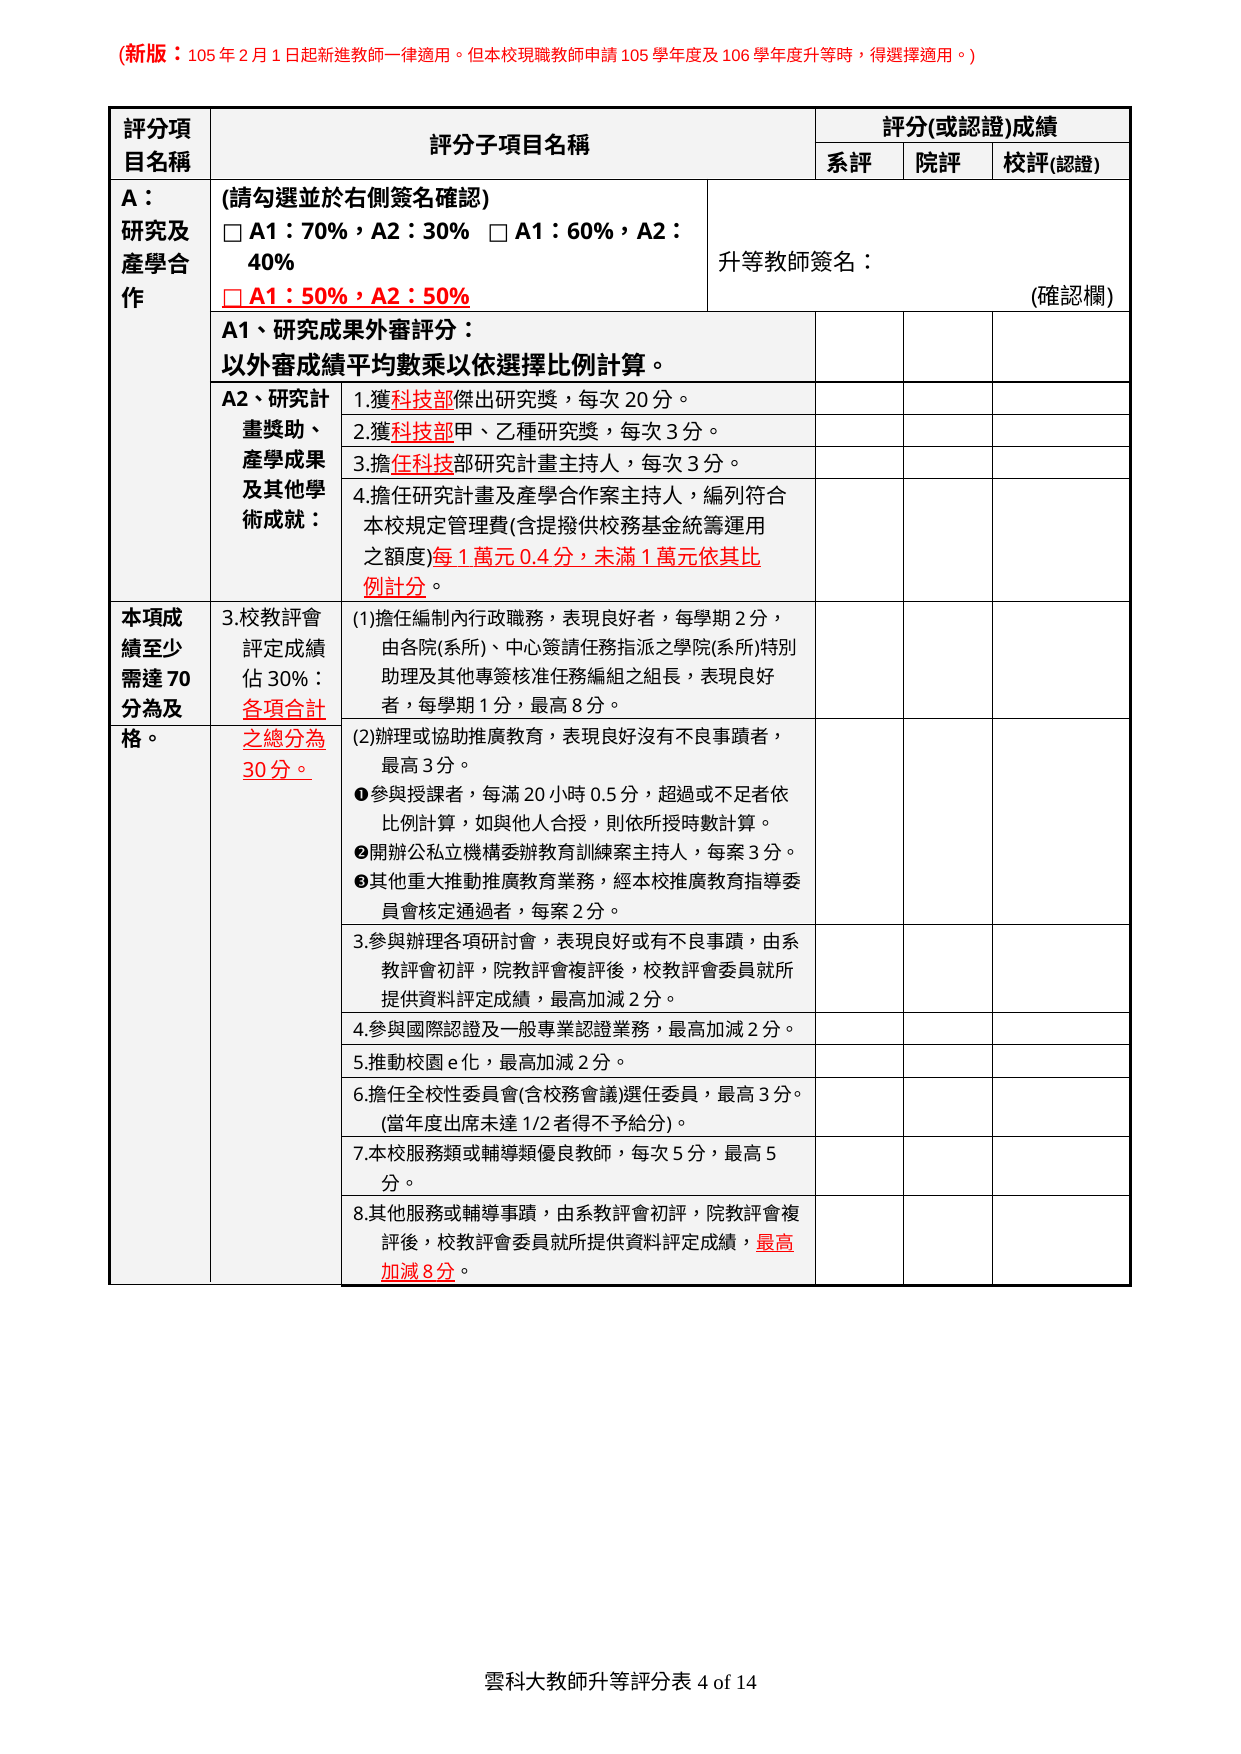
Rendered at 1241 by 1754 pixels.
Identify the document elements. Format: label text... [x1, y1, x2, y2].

table_cell 之總分為30分。 [210, 726, 341, 1284]
table_cell [816, 383, 903, 414]
table_cell [904, 1045, 992, 1077]
table_cell [904, 383, 992, 414]
table_cell [993, 602, 1129, 718]
table_cell A1、研究成果外審評分： 以外審成績平均數乘以依選擇比例計算。 [211, 312, 815, 381]
table_cell (2)辦理或協助推廣教育，表現良好沒有不良事蹟者，最高3分。 參與授課者，每滿20小時0.5分，超過或不足者依比例計算，如與他人合授，則依所授時數計算。 開辦公私立機構委辦教育訓練案主持人，每案3分。 其他重大推動推廣教育業務，經本校推廣教育指導委員會核定通過者，每案2分。 [342, 719, 815, 923]
table_cell [993, 1013, 1129, 1044]
table_cell [816, 447, 903, 478]
table_cell 8.其他服務或輔導事蹟，由系教評會初評，院教評會複評後，校教評會委員就所提供資料評定成績，最高加減8分。 [342, 1196, 815, 1284]
table_cell [904, 1137, 992, 1195]
table_cell [816, 719, 903, 923]
table_cell (請勾選並於右側簽名確認) □ A1：70%，A2：30% □ A1：60%，A2：40% □ A1：50%，A2：50% [211, 180, 707, 311]
table_cell [993, 1196, 1129, 1284]
table_cell [816, 925, 903, 1012]
table_cell 系評 [816, 143, 903, 178]
table_cell [904, 602, 992, 718]
table_cell [904, 479, 992, 601]
table_cell [816, 1013, 903, 1044]
table_cell [904, 415, 992, 446]
table_cell [993, 479, 1129, 601]
table_cell [816, 479, 903, 601]
table_cell 3.校教評會評定成績佔30%：各項合計 [211, 602, 341, 725]
table_cell 7.本校服務類或輔導類優良教師，每次5分，最高5分。 [342, 1137, 815, 1195]
table_cell [816, 1045, 903, 1077]
table_cell 格。 [111, 726, 210, 1284]
table_cell [904, 925, 992, 1012]
table_header 評分(或認證)成績 [816, 109, 1129, 142]
table_cell [993, 1078, 1129, 1136]
table_cell 4.擔任研究計畫及產學合作案主持人，編列符合 本校規定管理費(含提撥供校務基金統籌運用 之額度)每1萬元0.4分，未滿1萬元依其比 例計分。 [342, 479, 815, 601]
table_cell [816, 1196, 903, 1284]
table_cell [904, 1078, 992, 1136]
table_cell 1.獲科技部傑出研究獎，每次20分。 [342, 383, 815, 414]
table_cell 3.擔任科技部研究計畫主持人，每次3分。 [342, 447, 815, 478]
table_cell A： 研究及產學合作 [111, 180, 210, 601]
table_cell 4.參與國際認證及一般專業認證業務，最高加減2分。 [342, 1013, 815, 1044]
table_cell [904, 447, 992, 478]
table_cell [993, 312, 1129, 381]
table_cell [816, 312, 903, 381]
table_cell [993, 719, 1129, 923]
table_cell [904, 1196, 992, 1284]
table_cell 校評(認證) [993, 143, 1129, 178]
table_cell [904, 719, 992, 923]
table_cell [993, 415, 1129, 446]
table_cell [816, 415, 903, 446]
table_cell 升等教師簽名： (確認欄) [708, 180, 1129, 311]
table_cell 本項成績至少需達70分為及 [111, 602, 210, 725]
table_cell [904, 312, 992, 381]
table_cell [993, 383, 1129, 414]
table_cell [993, 447, 1129, 478]
table_cell 2.獲科技部甲、乙種研究獎，每次3分。 [342, 415, 815, 446]
table_cell [993, 925, 1129, 1012]
table_header 評分子項目名稱 [211, 109, 815, 178]
table_cell [993, 1045, 1129, 1077]
table_cell [816, 602, 903, 718]
table_header 評分項目名稱 [111, 109, 210, 178]
table_cell [816, 1078, 903, 1136]
table_cell A2、研究計畫獎助、產學成果及其他學術成就： [211, 383, 341, 601]
table_cell [904, 1013, 992, 1044]
table_cell (1)擔任編制內行政職務，表現良好者，每學期2分，由各院(系所)、中心簽請任務指派之學院(系所)特別助理及其他專簽核准任務編組之組長，表現良好者，每學期1分，最高8分。 [342, 602, 815, 718]
table_cell [816, 1137, 903, 1195]
table_cell 6.擔任全校性委員會(含校務會議)選任委員，最高3分。(當年度出席未達1/2者得不予給分)。 [342, 1078, 815, 1136]
table_cell 3.參與辦理各項研討會，表現良好或有不良事蹟，由系教評會初評，院教評會複評後，校教評會委員就所提供資料評定成績，最高加減2分。 [342, 925, 815, 1012]
table_cell [993, 1137, 1129, 1195]
table_cell 5.推動校園e化，最高加減2分。 [342, 1045, 815, 1077]
table_cell 院評 [904, 143, 992, 178]
